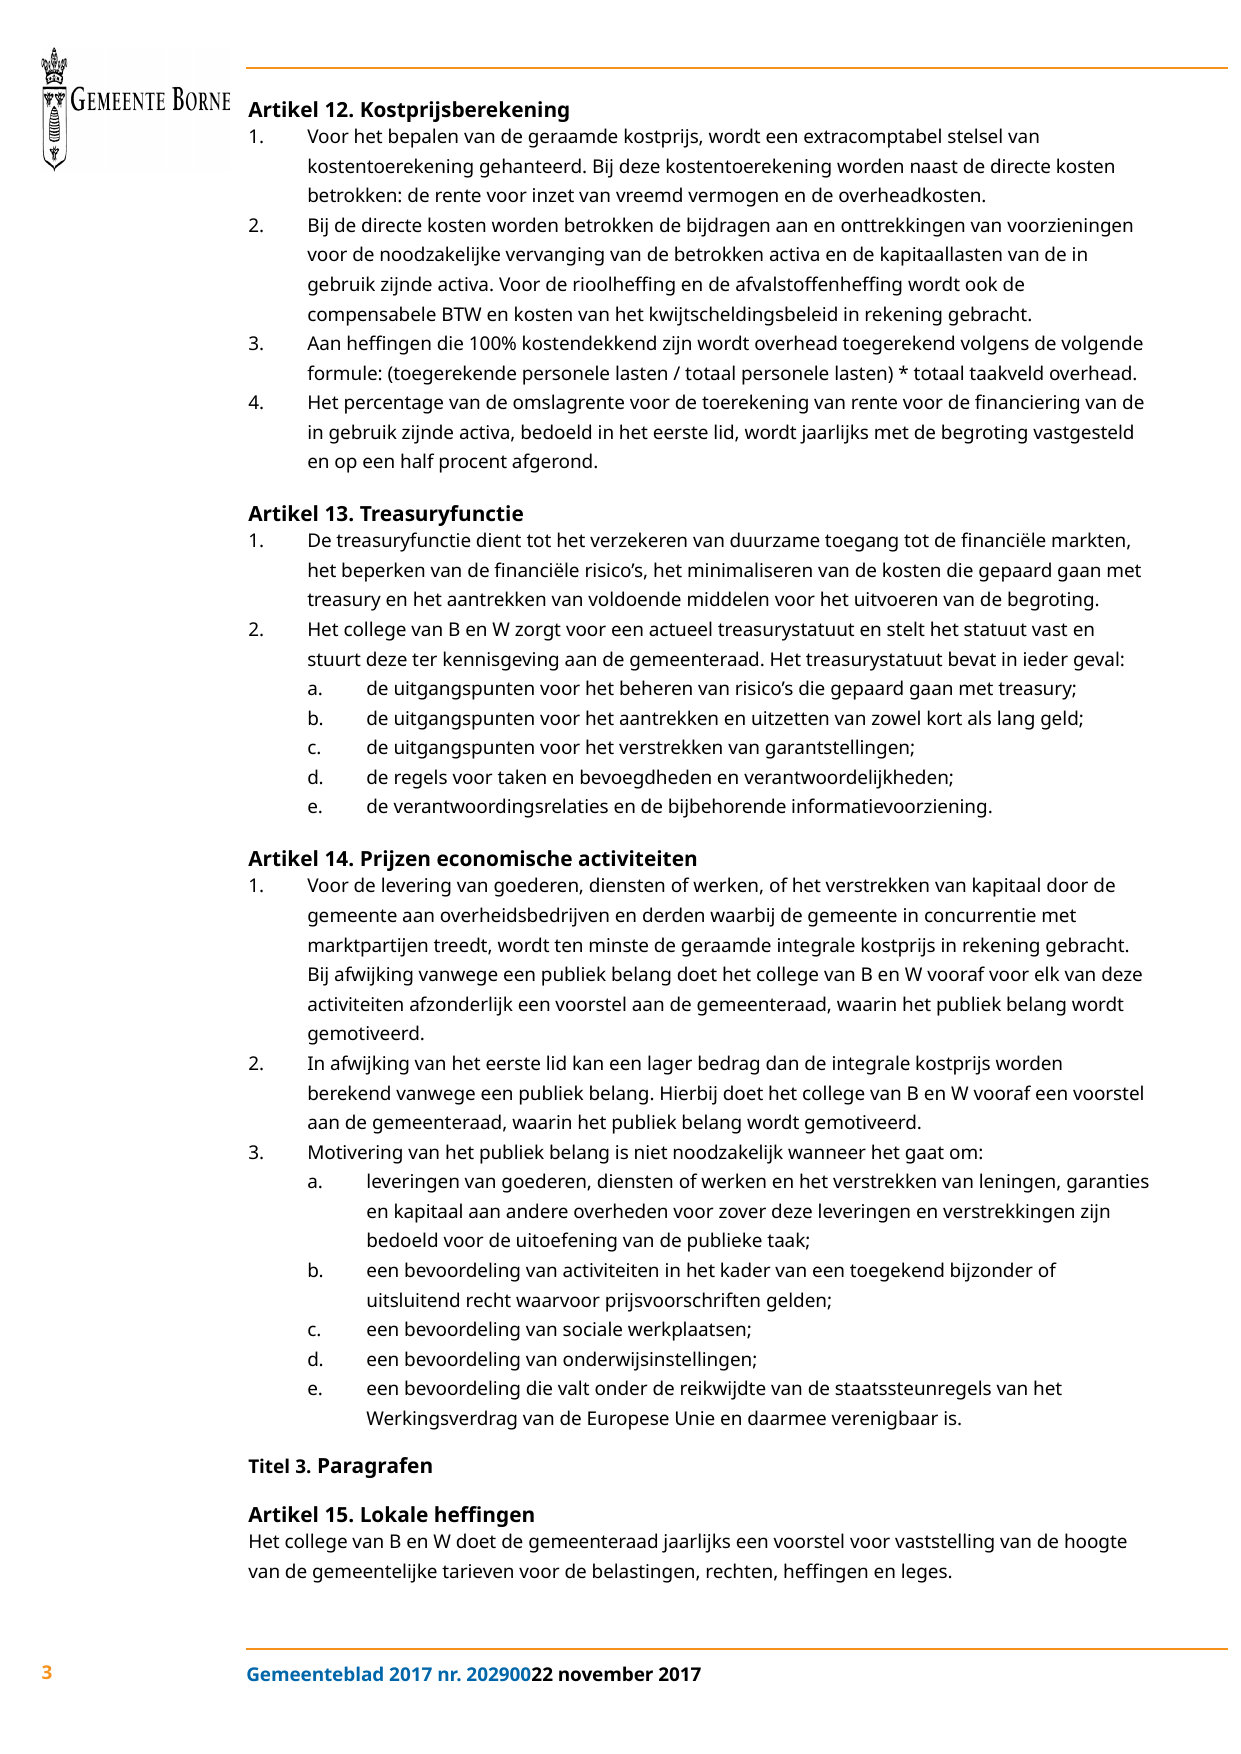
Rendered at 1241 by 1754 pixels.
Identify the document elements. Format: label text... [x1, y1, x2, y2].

list de uitgangspunten voor het beheren van risico’s die gepaard gaan met treasury; [307, 675, 1152, 701]
list een bevoordeling van onderwijsinstellingen; [307, 1346, 1152, 1372]
list een bevoordeling van sociale werkplaatsen; [307, 1316, 1152, 1342]
list Aan heffingen die 100% kostendekkend zijn wordt overhead toegerekend volgens de volgende formule: (toegerekende personele lasten / totaal personele lasten) * totaal taakveld overhead. [248, 330, 1152, 386]
text Artikel 15. Lokale heffingen [248, 1500, 1152, 1528]
text Artikel 14. Prijzen economische activiteiten [248, 844, 1152, 873]
text Titel 3. Paragrafen [248, 1451, 1152, 1479]
list leveringen van goederen, diensten of werken en het verstrekken van leningen, garanties en kapitaal aan andere overheden voor zover deze leveringen en verstrekkingen zijn bedoeld voor de uitoefening van de publieke taak; [307, 1168, 1152, 1253]
list De treasuryfunctie dient tot het verzekeren van duurzame toegang tot de financiële markten, het beperken van de financiële risico’s, het minimaliseren van de kosten die gepaard gaan met treasury en het aantrekken van voldoende middelen voor het uitvoeren van de begroting. [248, 527, 1152, 612]
list Bij de directe kosten worden betrokken de bijdragen aan en onttrekkingen van voorzieningen voor de noodzakelijke vervanging van de betrokken activa en de kapitaallasten van de in gebruik zijnde activa. Voor de rioolheffing en de afvalstoffenheffing wordt ook de compensabele BTW en kosten van het kwijtscheldingsbeleid in rekening gebracht. [248, 212, 1152, 326]
list de uitgangspunten voor het aantrekken en uitzetten van zowel kort als lang geld; [307, 705, 1152, 731]
list Motivering van het publiek belang is niet noodzakelijk wanneer het gaat om: [248, 1139, 1152, 1164]
list de uitgangspunten voor het verstrekken van garantstellingen; [307, 734, 1152, 760]
list een bevoordeling van activiteiten in het kader van een toegekend bijzonder of uitsluitend recht waarvoor prijsvoorschriften gelden; [307, 1257, 1152, 1312]
list Voor de levering van goederen, diensten of werken, of het verstrekken van kapitaal door de gemeente aan overheidsbedrijven en derden waarbij de gemeente in concurrentie met marktpartijen treedt, wordt ten minste de geraamde integrale kostprijs in rekening gebracht. Bij afwijking vanwege een publiek belang doet het college van B en W vooraf voor elk van deze activiteiten afzonderlijk een voorstel aan de gemeenteraad, waarin het publiek belang wordt gemotiveerd. [248, 873, 1152, 1046]
text Het college van B en W doet de gemeenteraad jaarlijks een voorstel voor vaststelling van de hoogte van de gemeentelijke tarieven voor de belastingen, rechten, heffingen en leges. [248, 1528, 1152, 1584]
list een bevoordeling die valt onder de reikwijdte van de staatssteunregels van het Werkingsverdrag van de Europese Unie en daarmee verenigbaar is. [307, 1376, 1152, 1431]
text Artikel 13. Treasuryfunctie [248, 499, 1152, 527]
list de regels voor taken en bevoegdheden en verantwoordelijkheden; [307, 764, 1152, 790]
picture [41, 47, 231, 172]
list Voor het bepalen van de geraamde kostprijs, wordt een extracomptabel stelsel van kostentoerekening gehanteerd. Bij deze kostentoerekening worden naast de directe kosten betrokken: de rente voor inzet van vreemd vermogen en de overheadkosten. [248, 123, 1152, 208]
text Artikel 12. Kostprijsberekening [248, 95, 1152, 123]
list de verantwoordingsrelaties en de bijbehorende informatievoorziening. [307, 794, 1152, 819]
list In afwijking van het eerste lid kan een lager bedrag dan de integrale kostprijs worden berekend vanwege een publiek belang. Hierbij doet het college van B en W vooraf een voorstel aan de gemeenteraad, waarin het publiek belang wordt gemotiveerd. [248, 1050, 1152, 1135]
list Het percentage van de omslagrente voor de toerekening van rente voor de financiering van de in gebruik zijnde activa, bedoeld in het eerste lid, wordt jaarlijks met de begroting vastgesteld en op een half procent afgerond. [248, 389, 1152, 474]
list Het college van B en W zorgt voor een actueel treasurystatuut en stelt het statuut vast en stuurt deze ter kennisgeving aan de gemeenteraad. Het treasurystatuut bevat in ieder geval: [248, 616, 1152, 672]
